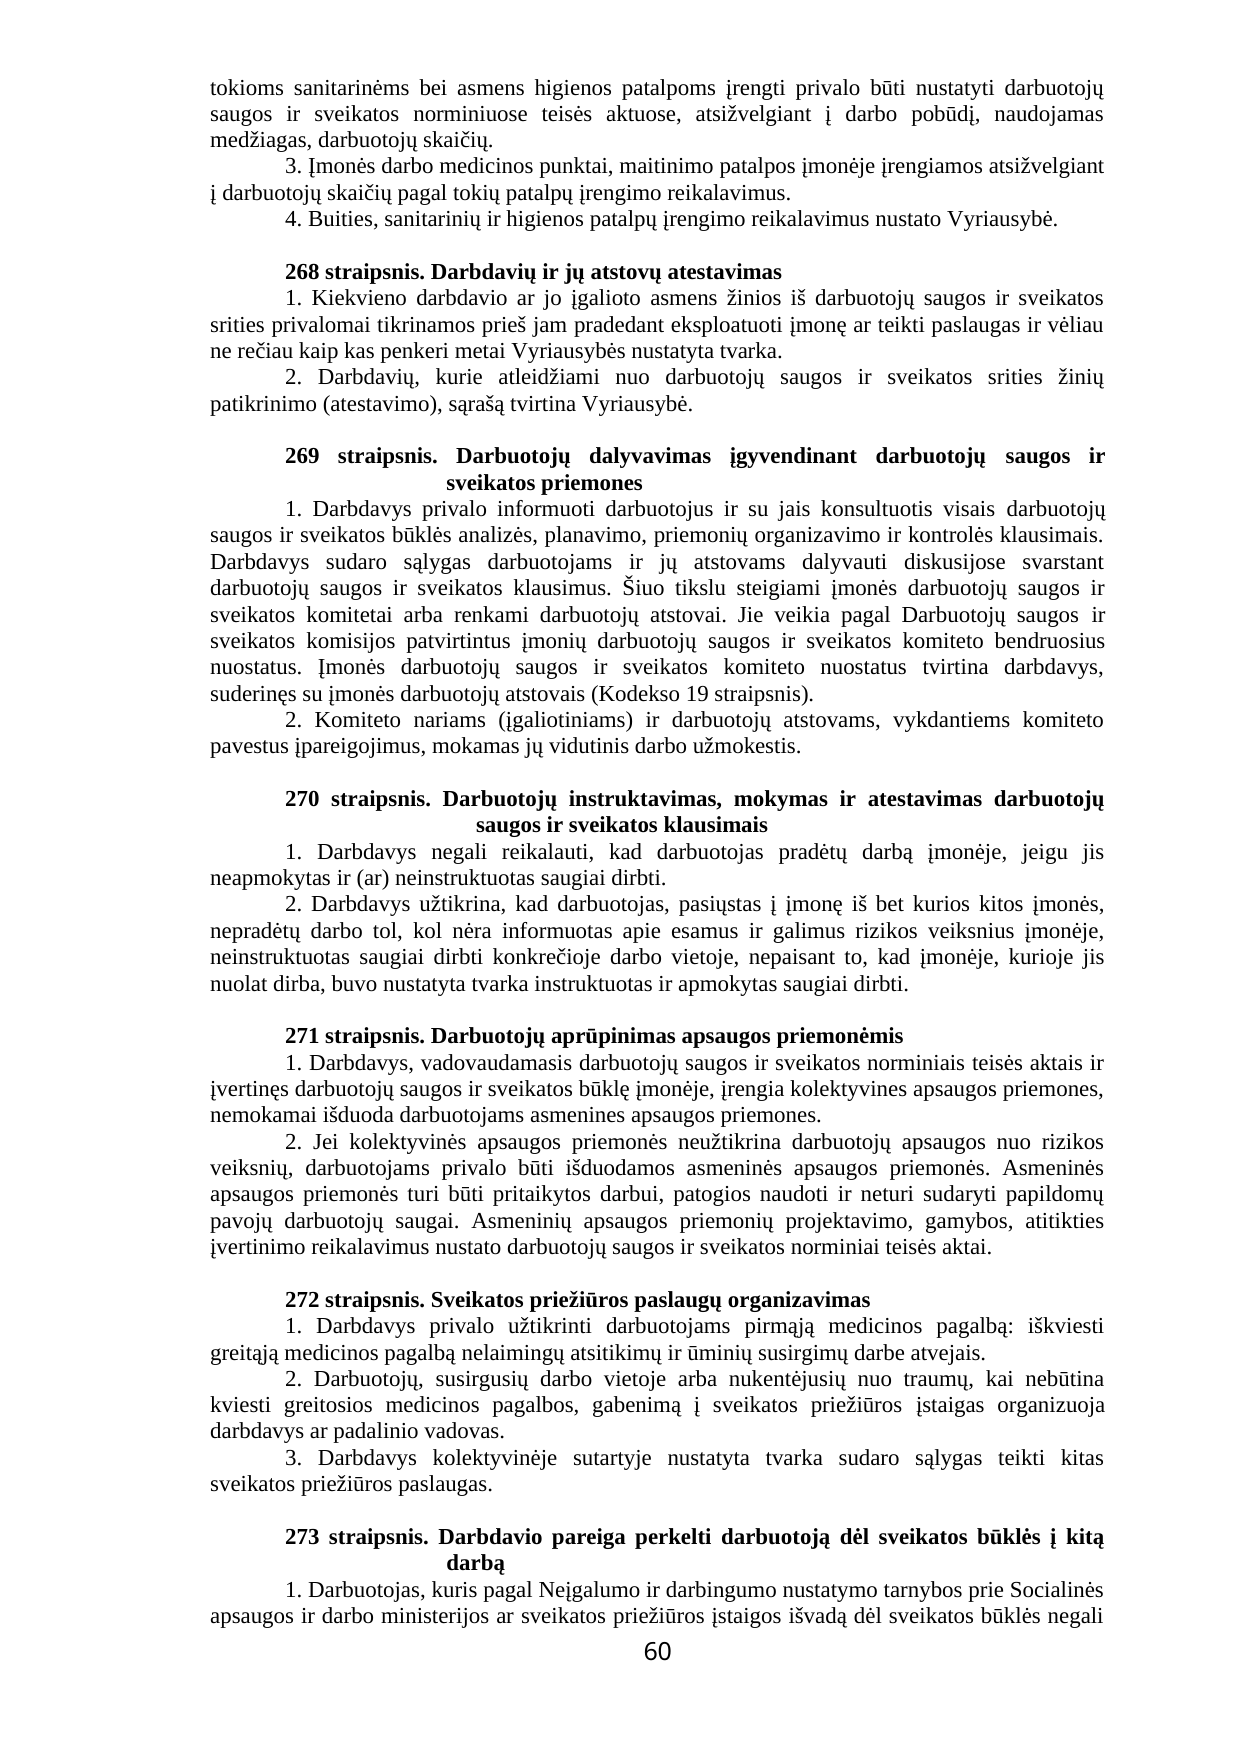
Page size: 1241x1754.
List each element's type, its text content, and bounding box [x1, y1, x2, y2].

text 4. Buities, sanitarinių ir higienos patalpų įrengimo reikalavimus nustato Vyriausybė. [210, 205, 1106, 232]
text 1. Darbdavys privalo užtikrinti darbuotojams pirmąją medicinos pagalbą: iškviesti greitąją medicinos pagalbą nelaimingų atsitikimų ir ūminių susirgimų darbe atvejais. [210, 1312, 1106, 1365]
text 273 straipsnis. Darbdavio pareiga perkelti darbuotoją dėl sveikatos būklės į kitą darbą [285, 1523, 1106, 1576]
text 271 straipsnis. Darbuotojų aprūpinimas apsaugos priemonėmis [285, 1022, 1106, 1049]
text 3. Įmonės darbo medicinos punktai, maitinimo patalpos įmonėje įrengiamos atsižvelgiant į darbuotojų skaičių pagal tokių patalpų įrengimo reikalavimus. [210, 153, 1106, 205]
text 1. Darbdavys negali reikalauti, kad darbuotojas pradėtų darbą įmonėje, jeigu jis neapmokytas ir (ar) neinstruktuotas saugiai dirbti. [210, 838, 1106, 891]
text 3. Darbdavys kolektyvinėje sutartyje nustatyta tvarka sudaro sąlygas teikti kitas sveikatos priežiūros paslaugas. [210, 1444, 1106, 1497]
text tokioms sanitarinėms bei asmens higienos patalpoms įrengti privalo būti nustatyti darbuotojų saugos ir sveikatos norminiuose teisės aktuose, atsižvelgiant į darbo pobūdį, naudojamas medžiagas, darbuotojų skaičių. [210, 73, 1106, 153]
text 1. Kiekvieno darbdavio ar jo įgalioto asmens žinios iš darbuotojų saugos ir sveikatos srities privalomai tikrinamos prieš jam pradedant eksploatuoti įmonę ar teikti paslaugas ir vėliau ne rečiau kaip kas penkeri metai Vyriausybės nustatyta tvarka. [210, 284, 1106, 363]
text 2. Darbdavys užtikrina, kad darbuotojas, pasiųstas į įmonę iš bet kurios kitos įmonės, nepradėtų darbo tol, kol nėra informuotas apie esamus ir galimus rizikos veiksnius įmonėje, neinstruktuotas saugiai dirbti konkrečioje darbo vietoje, nepaisant to, kad įmonėje, kurioje jis nuolat dirba, buvo nustatyta tvarka instruktuotas ir apmokytas saugiai dirbti. [210, 891, 1106, 996]
text 2. Komiteto nariams (įgaliotiniams) ir darbuotojų atstovams, vykdantiems komiteto pavestus įpareigojimus, mokamas jų vidutinis darbo užmokestis. [210, 706, 1106, 759]
text 2. Darbdavių, kurie atleidžiami nuo darbuotojų saugos ir sveikatos srities žinių patikrinimo (atestavimo), sąrašą tvirtina Vyriausybė. [210, 363, 1106, 416]
text 269 straipsnis. Darbuotojų dalyvavimas įgyvendinant darbuotojų saugos ir sveikatos priemones [285, 442, 1106, 495]
text 272 straipsnis. Sveikatos priežiūros paslaugų organizavimas [210, 1286, 1106, 1312]
text 270 straipsnis. Darbuotojų instruktavimas, mokymas ir atestavimas darbuotojų saugos ir sveikatos klausimais [285, 785, 1106, 838]
text 1. Darbdavys, vadovaudamasis darbuotojų saugos ir sveikatos norminiais teisės aktais ir įvertinęs darbuotojų saugos ir sveikatos būklę įmonėje, įrengia kolektyvines apsaugos priemones, nemokamai išduoda darbuotojams asmenines apsaugos priemones. [210, 1049, 1106, 1128]
text 2. Darbuotojų, susirgusių darbo vietoje arba nukentėjusių nuo traumų, kai nebūtina kviesti greitosios medicinos pagalbos, gabenimą į sveikatos priežiūros įstaigas organizuoja darbdavys ar padalinio vadovas. [210, 1365, 1106, 1444]
text 1. Darbuotojas, kuris pagal Neįgalumo ir darbingumo nustatymo tarnybos prie Socialinės apsaugos ir darbo ministerijos ar sveikatos priežiūros įstaigos išvadą dėl sveikatos būklės negali [210, 1576, 1106, 1628]
text 1. Darbdavys privalo informuoti darbuotojus ir su jais konsultuotis visais darbuotojų saugos ir sveikatos būklės analizės, planavimo, priemonių organizavimo ir kontrolės klausimais. Darbdavys sudaro sąlygas darbuotojams ir jų atstovams dalyvauti diskusijose svarstant darbuotojų saugos ir sveikatos klausimus. Šiuo tikslu steigiami įmonės darbuotojų saugos ir sveikatos komitetai arba renkami darbuotojų atstovai. Jie veikia pagal Darbuotojų saugos ir sveikatos komisijos patvirtintus įmonių darbuotojų saugos ir sveikatos komiteto bendruosius nuostatus. Įmonės darbuotojų saugos ir sveikatos komiteto nuostatus tvirtina darbdavys, suderinęs su įmonės darbuotojų atstovais (Kodekso 19 straipsnis). [210, 495, 1106, 706]
text 2. Jei kolektyvinės apsaugos priemonės neužtikrina darbuotojų apsaugos nuo rizikos veiksnių, darbuotojams privalo būti išduodamos asmeninės apsaugos priemonės. Asmeninės apsaugos priemonės turi būti pritaikytos darbui, patogios naudoti ir neturi sudaryti papildomų pavojų darbuotojų saugai. Asmeninių apsaugos priemonių projektavimo, gamybos, atitikties įvertinimo reikalavimus nustato darbuotojų saugos ir sveikatos norminiai teisės aktai. [210, 1128, 1106, 1259]
text 268 straipsnis. Darbdavių ir jų atstovų atestavimas [210, 258, 1106, 284]
